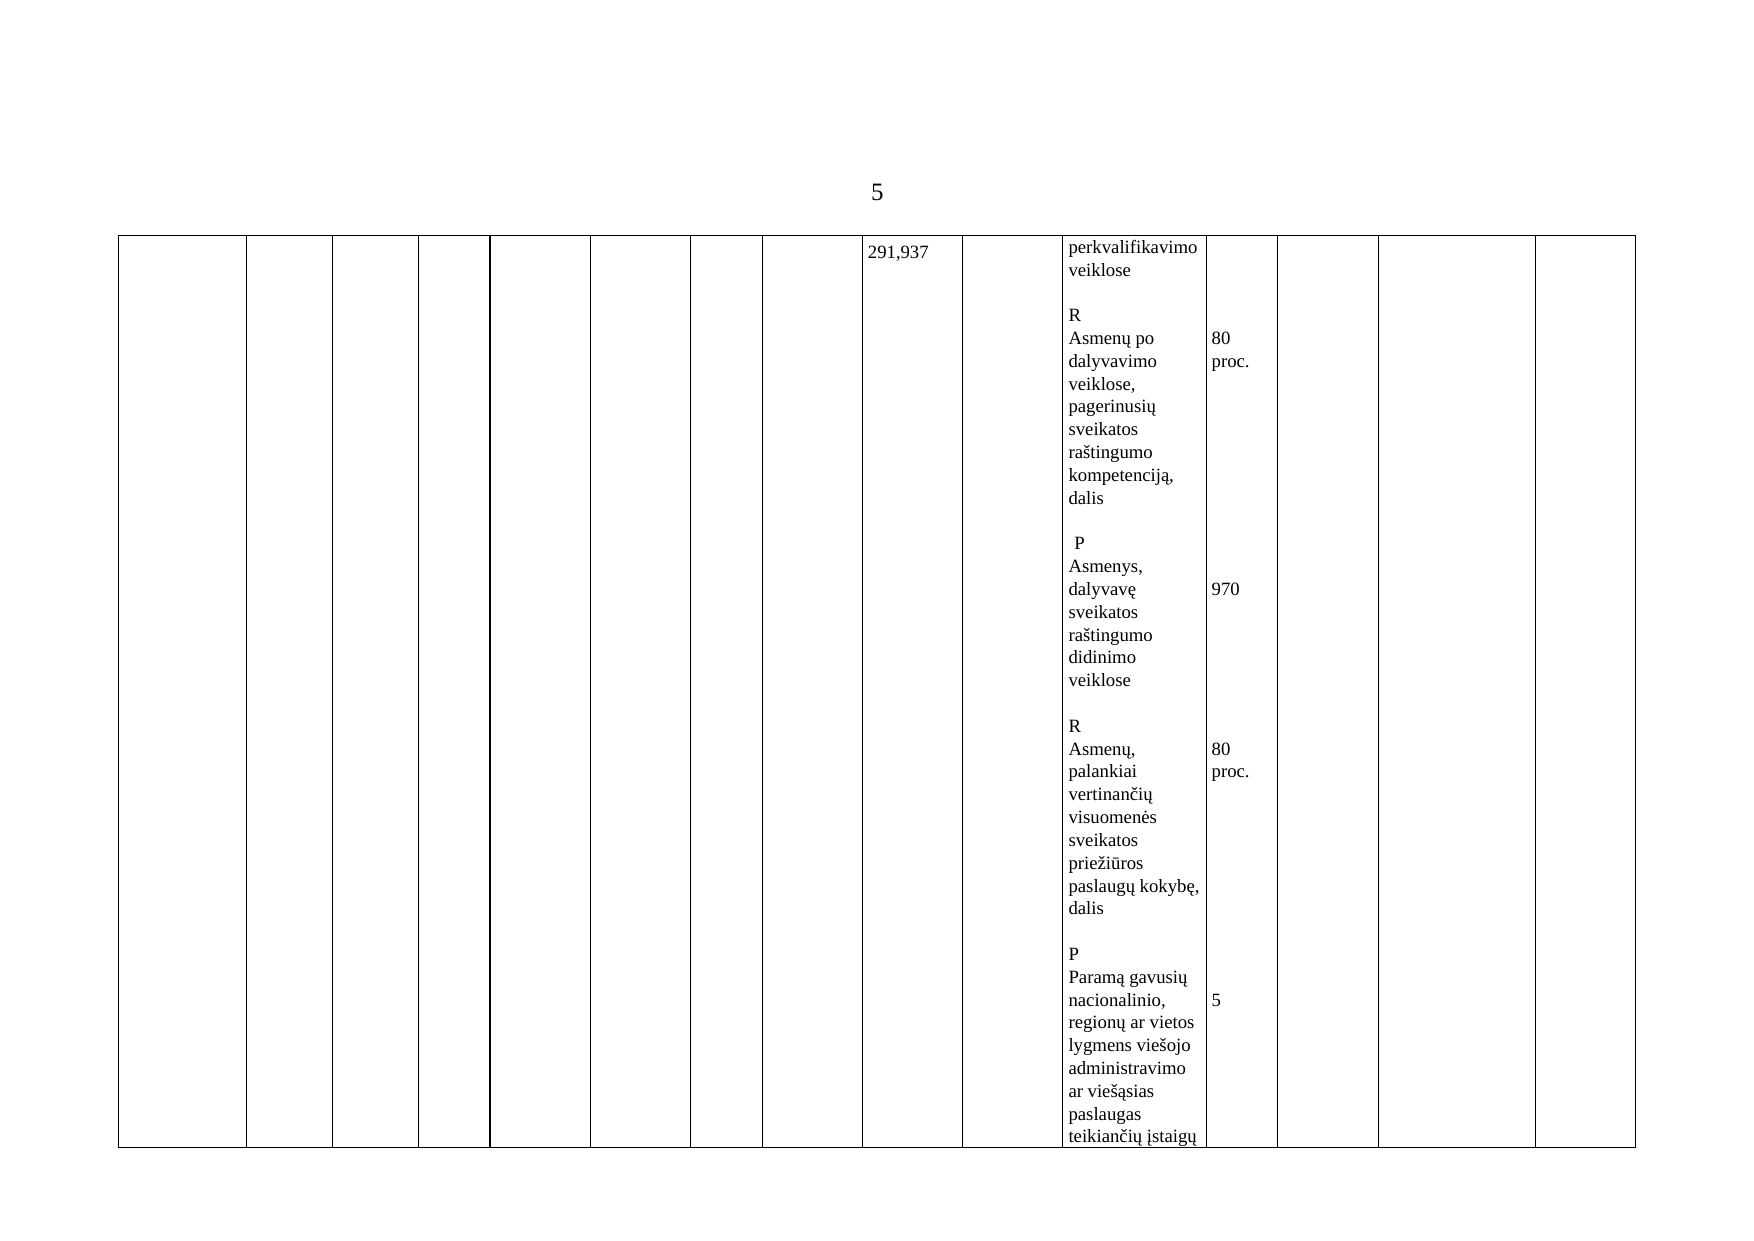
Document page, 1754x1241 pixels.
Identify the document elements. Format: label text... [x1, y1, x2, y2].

table_cell 80 proc. 970 80 proc. 5 [1207, 236, 1277, 1147]
table_cell perkvalifikavimo veiklose R Asmenų po dalyvavimo veiklose, pagerinusių sveikatos raštingumo kompetenciją, dalis P Asmenys, dalyvavę sveikatos raštingumo didinimo veiklose R Asmenų, palankiai vertinančių visuomenės sveikatos priežiūros paslaugų kokybę, dalis P Paramą gavusių nacionalinio, regionų ar vietos lygmens viešojo administravimo ar viešąsias paslaugas teikiančių įstaigų [1063, 236, 1206, 1147]
table_cell [119, 236, 246, 1147]
table_cell [333, 236, 418, 1147]
table_cell [963, 236, 1062, 1147]
table_cell [247, 236, 332, 1147]
table_cell [691, 236, 762, 1147]
table_cell [419, 236, 489, 1147]
table_cell [1379, 236, 1535, 1147]
table_cell [1278, 236, 1378, 1147]
table_cell [591, 236, 690, 1147]
table_cell 291,937 [863, 236, 962, 1147]
table_cell [1536, 236, 1635, 1147]
table_cell [763, 236, 862, 1147]
table_cell - [491, 236, 590, 1147]
